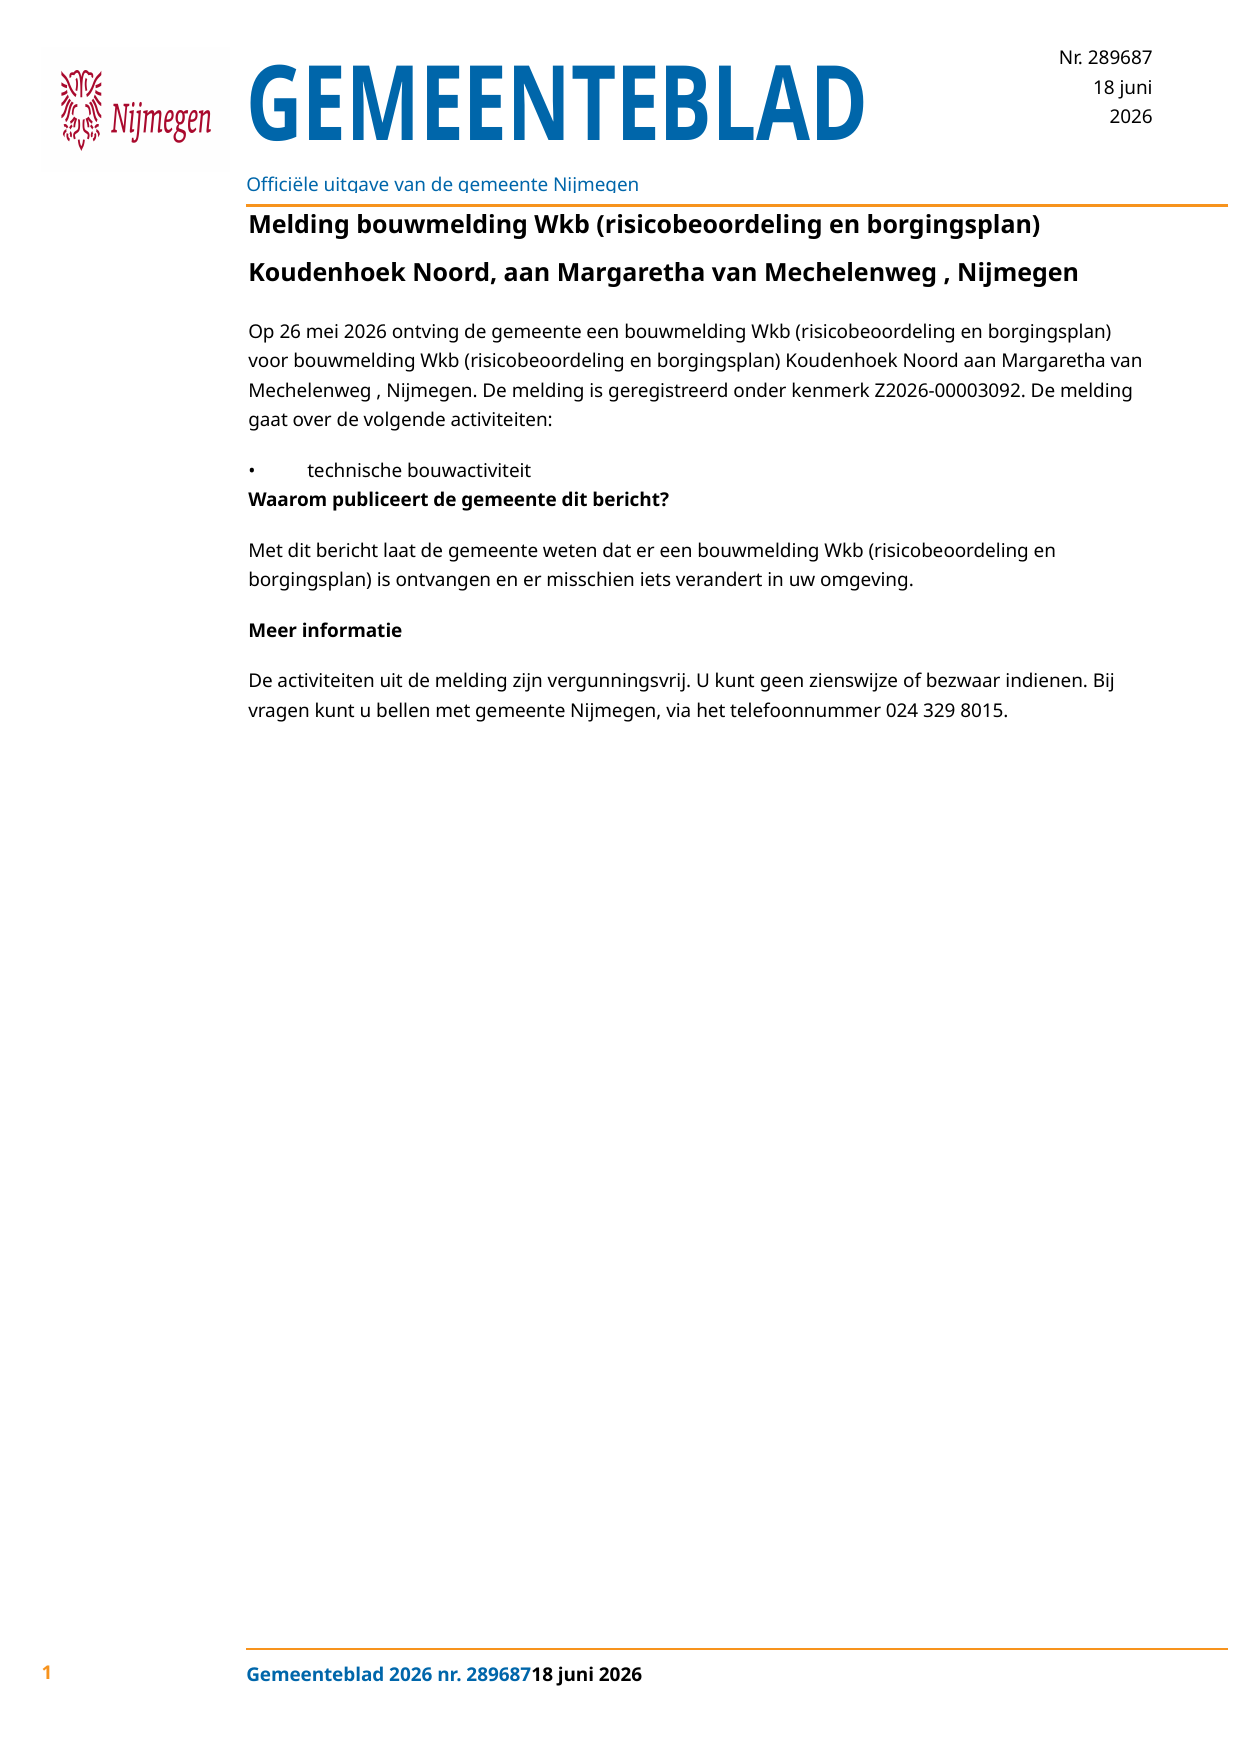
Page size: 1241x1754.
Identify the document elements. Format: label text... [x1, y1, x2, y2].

text Op 26 mei 2026 ontving de gemeente een bouwmelding Wkb (risicobeoordeling en borgingsplan) voor bouwmelding Wkb (risicobeoordeling en borgingsplan) Koudenhoek Noord aan Margaretha van Mechelenweg , Nijmegen. De melding is geregistreerd onder kenmerk Z2026-00003092. De melding gaat over de volgende activiteiten: [248, 318, 1152, 432]
text Met dit bericht laat de gemeente weten dat er een bouwmelding Wkb (risicobeoordeling en borgingsplan) is ontvangen en er misschien iets verandert in uw omgeving. [248, 537, 1152, 592]
picture [41, 47, 231, 172]
text Melding bouwmelding Wkb (risicobeoordeling en borgingsplan) Koudenhoek Noord, aan Margaretha van Mechelenweg , Nijmegen [248, 207, 1152, 288]
text De activiteiten uit de melding zijn vergunningsvrij. U kunt geen zienswijze of bezwaar indienen. Bij vragen kunt u bellen met gemeente Nijmegen, via het telefoonnummer 024 329 8015. [248, 667, 1152, 723]
text Waarom publiceert de gemeente dit bericht? [248, 487, 1152, 512]
text Meer informatie [248, 617, 1152, 643]
list technische bouwactiviteit [248, 457, 1152, 483]
